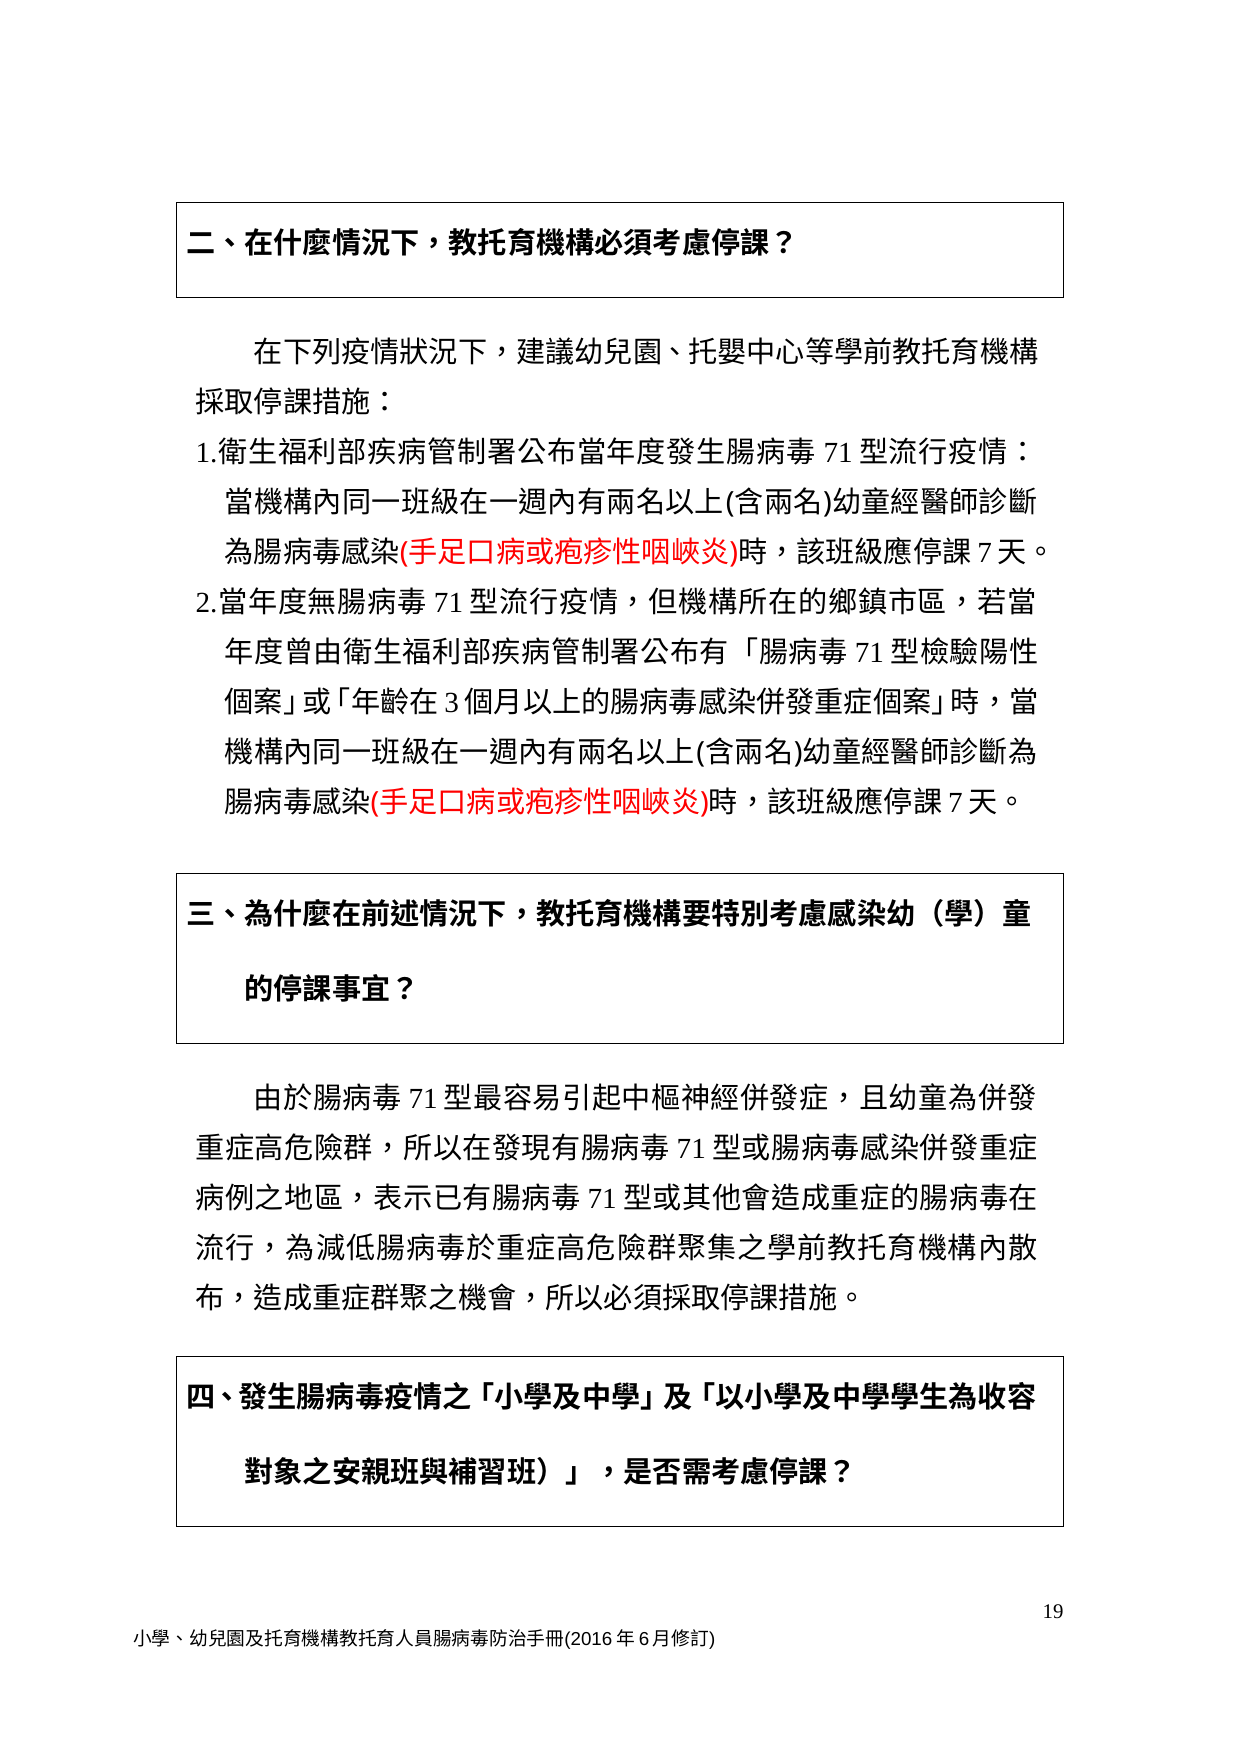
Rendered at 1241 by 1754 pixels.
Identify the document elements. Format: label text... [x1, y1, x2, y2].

table_header 三、為什麼在前述情況下，教托育機構要特別考慮感染幼（學）童的停課事宜？ [177, 874, 1063, 1043]
text 在下列疫情狀況下，建議幼兒園、托嬰中心等學前教托育機構 採取停課措施： [195, 323, 1038, 423]
table_header 二、在什麼情況下，教托育機構必須考慮停課？ [177, 203, 1063, 297]
table_header 四、發生腸病毒疫情之「小學及中學」及「以小學及中學學生為收容對象之安親班與補習班）」，是否需考慮停課？ [177, 1357, 1063, 1526]
text 2.當年度無腸病毒71型流行疫情，但機構所在的鄉鎮市區，若當年度曾由衛生福利部疾病管制署公布有「腸病毒71型檢驗陽性個案」或「年齡在3個月以上的腸病毒感染併發重症個案」時，當機構內同一班級在一週內有兩名以上(含兩名)幼童經醫師診斷為腸病毒感染(手足口病或疱疹性咽峽炎)時，該班級應停課7天。 [195, 573, 1038, 823]
text 1.衛生福利部疾病管制署公布當年度發生腸病毒71型流行疫情：當機構內同一班級在一週內有兩名以上(含兩名)幼童經醫師診斷為腸病毒感染(手足口病或疱疹性咽峽炎)時，該班級應停課7天。 [195, 423, 1038, 573]
text 由於腸病毒71型最容易引起中樞神經併發症，且幼童為併發重症高危險群，所以在發現有腸病毒71型或腸病毒感染併發重症病例之地區，表示已有腸病毒71型或其他會造成重症的腸病毒在流行，為減低腸病毒於重症高危險群聚集之學前教托育機構內散布，造成重症群聚之機會，所以必須採取停課措施。 [195, 1069, 1038, 1319]
